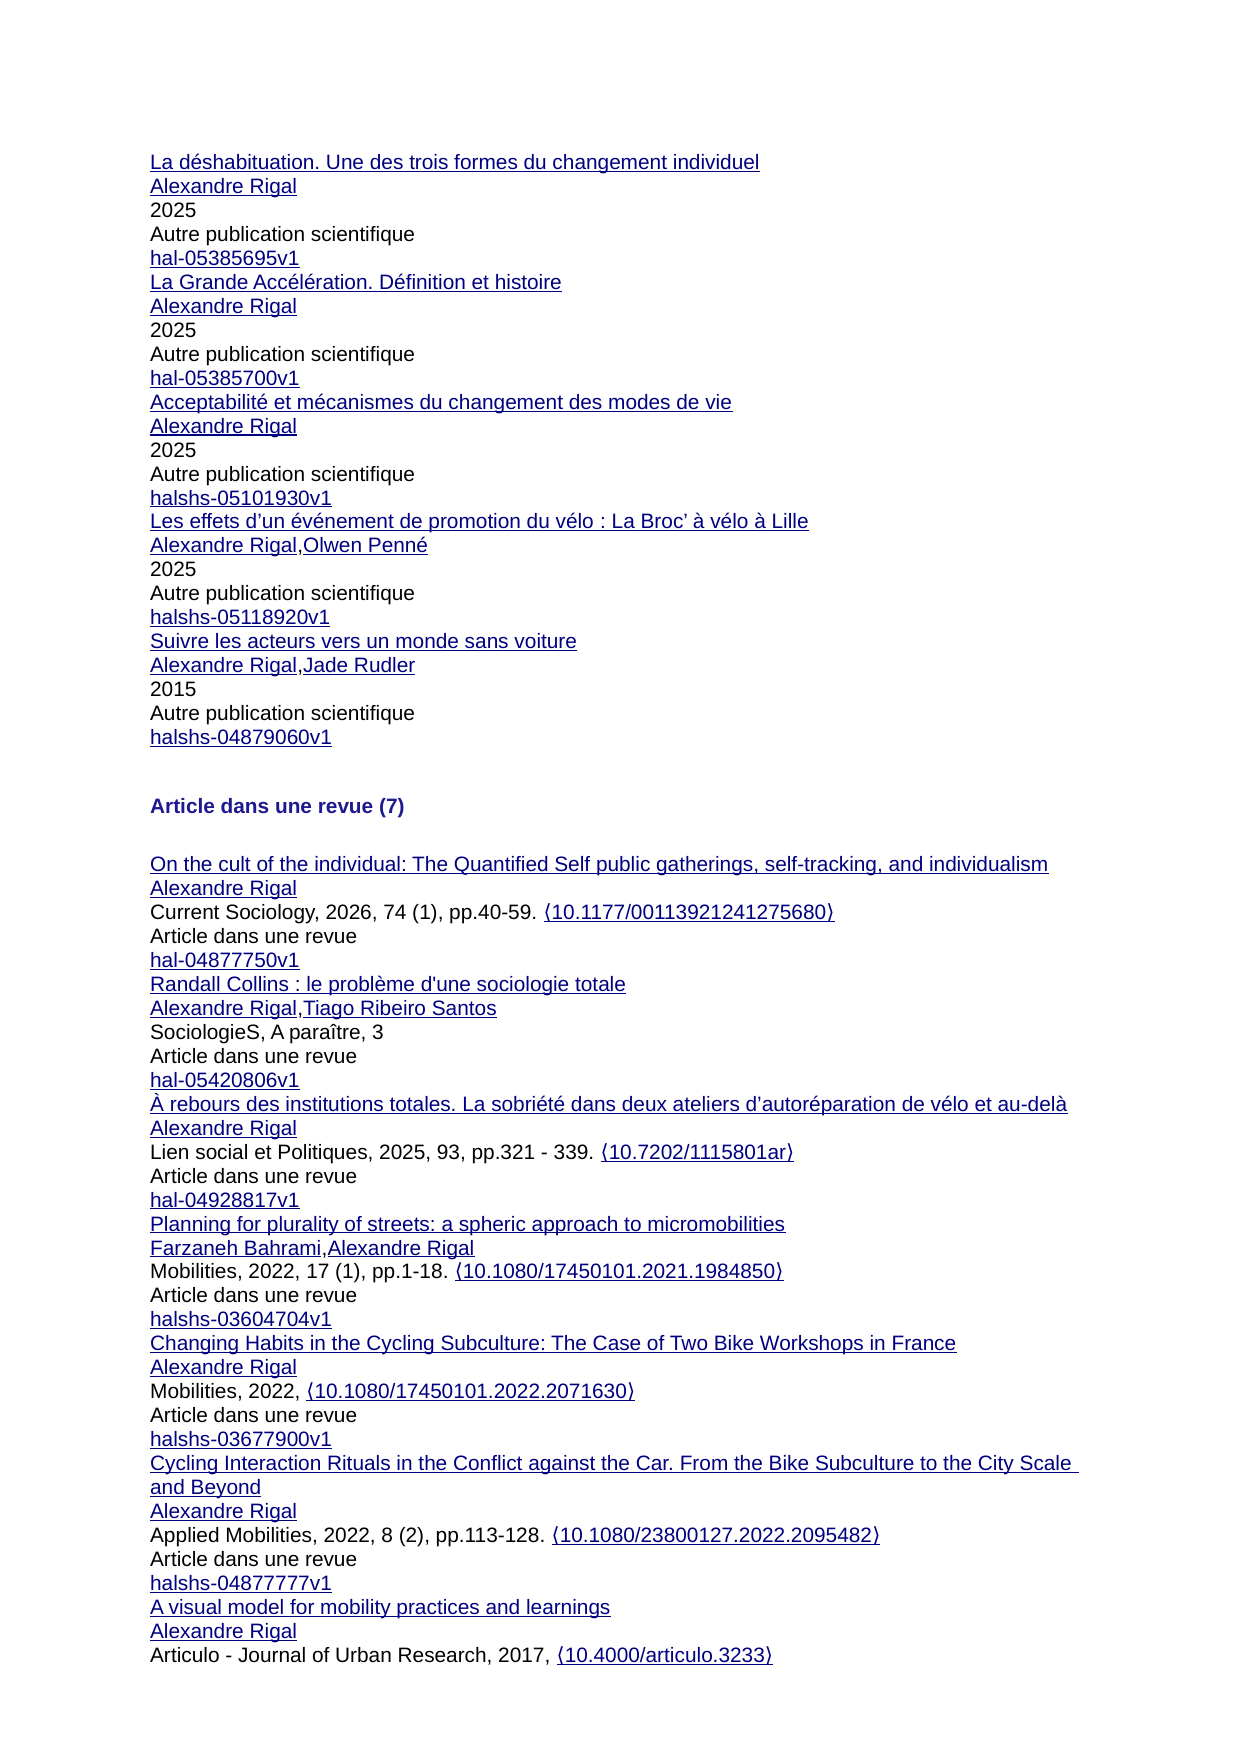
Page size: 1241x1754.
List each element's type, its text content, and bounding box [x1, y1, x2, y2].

table_cell A visual model for mobility practices and learnings Alexandre Rigal Articulo - Journal of Urban Research, 2017, ⟨10.4000/articulo.3233⟩ [150, 1595, 1090, 1667]
table_cell Changing Habits in the Cycling Subculture: The Case of Two Bike Workshops in France Alexandre Rigal Mobilities, 2022, ⟨10.1080/17450101.2022.2071630⟩ Article dans une revue halshs-03677900v1 [150, 1331, 1090, 1451]
subtitle Article dans une revue (7) [150, 794, 1090, 818]
table_cell La Grande Accélération. Définition et histoire Alexandre Rigal 2025 Autre publication scientifique hal-05385700v1 [150, 270, 1090, 389]
table_cell Acceptabilité et mécanismes du changement des modes de vie Alexandre Rigal 2025 Autre publication scientifique halshs-05101930v1 [150, 390, 1090, 509]
table_cell La déshabituation. Une des trois formes du changement individuel Alexandre Rigal 2025 Autre publication scientifique hal-05385695v1 [150, 150, 1090, 270]
table_cell Cycling Interaction Rituals in the Conflict against the Car. From the Bike Subculture to the City Scale and Beyond Alexandre Rigal Applied Mobilities, 2022, 8 (2), pp.113-128. ⟨10.1080/23800127.2022.2095482⟩ Article dans une revue halshs-04877777v1 [150, 1451, 1090, 1595]
table_cell Planning for plurality of streets: a spheric approach to micromobilities Farzaneh Bahrami,Alexandre Rigal Mobilities, 2022, 17 (1), pp.1-18. ⟨10.1080/17450101.2021.1984850⟩ Article dans une revue halshs-03604704v1 [150, 1211, 1090, 1331]
table_cell À rebours des institutions totales. La sobriété dans deux ateliers d’autoréparation de vélo et au-delà Alexandre Rigal Lien social et Politiques, 2025, 93, pp.321 - 339. ⟨10.7202/1115801ar⟩ Article dans une revue hal-04928817v1 [150, 1092, 1090, 1211]
table_cell Suivre les acteurs vers un monde sans voiture Alexandre Rigal,Jade Rudler 2015 Autre publication scientifique halshs-04879060v1 [150, 629, 1090, 749]
table_header On the cult of the individual: The Quantified Self public gatherings, self-tracking, and individualism Alexandre Rigal Current Sociology, 2026, 74 (1), pp.40-59. ⟨10.1177/00113921241275680⟩ Article dans une revue hal-04877750v1 [150, 852, 1090, 972]
table_cell Les effets d’un événement de promotion du vélo : La Broc’ à vélo à Lille Alexandre Rigal,Olwen Penné 2025 Autre publication scientifique halshs-05118920v1 [150, 509, 1090, 629]
table_cell Randall Collins : le problème d'une sociologie totale Alexandre Rigal,Tiago Ribeiro Santos SociologieS, A paraître, 3 Article dans une revue hal-05420806v1 [150, 972, 1090, 1092]
